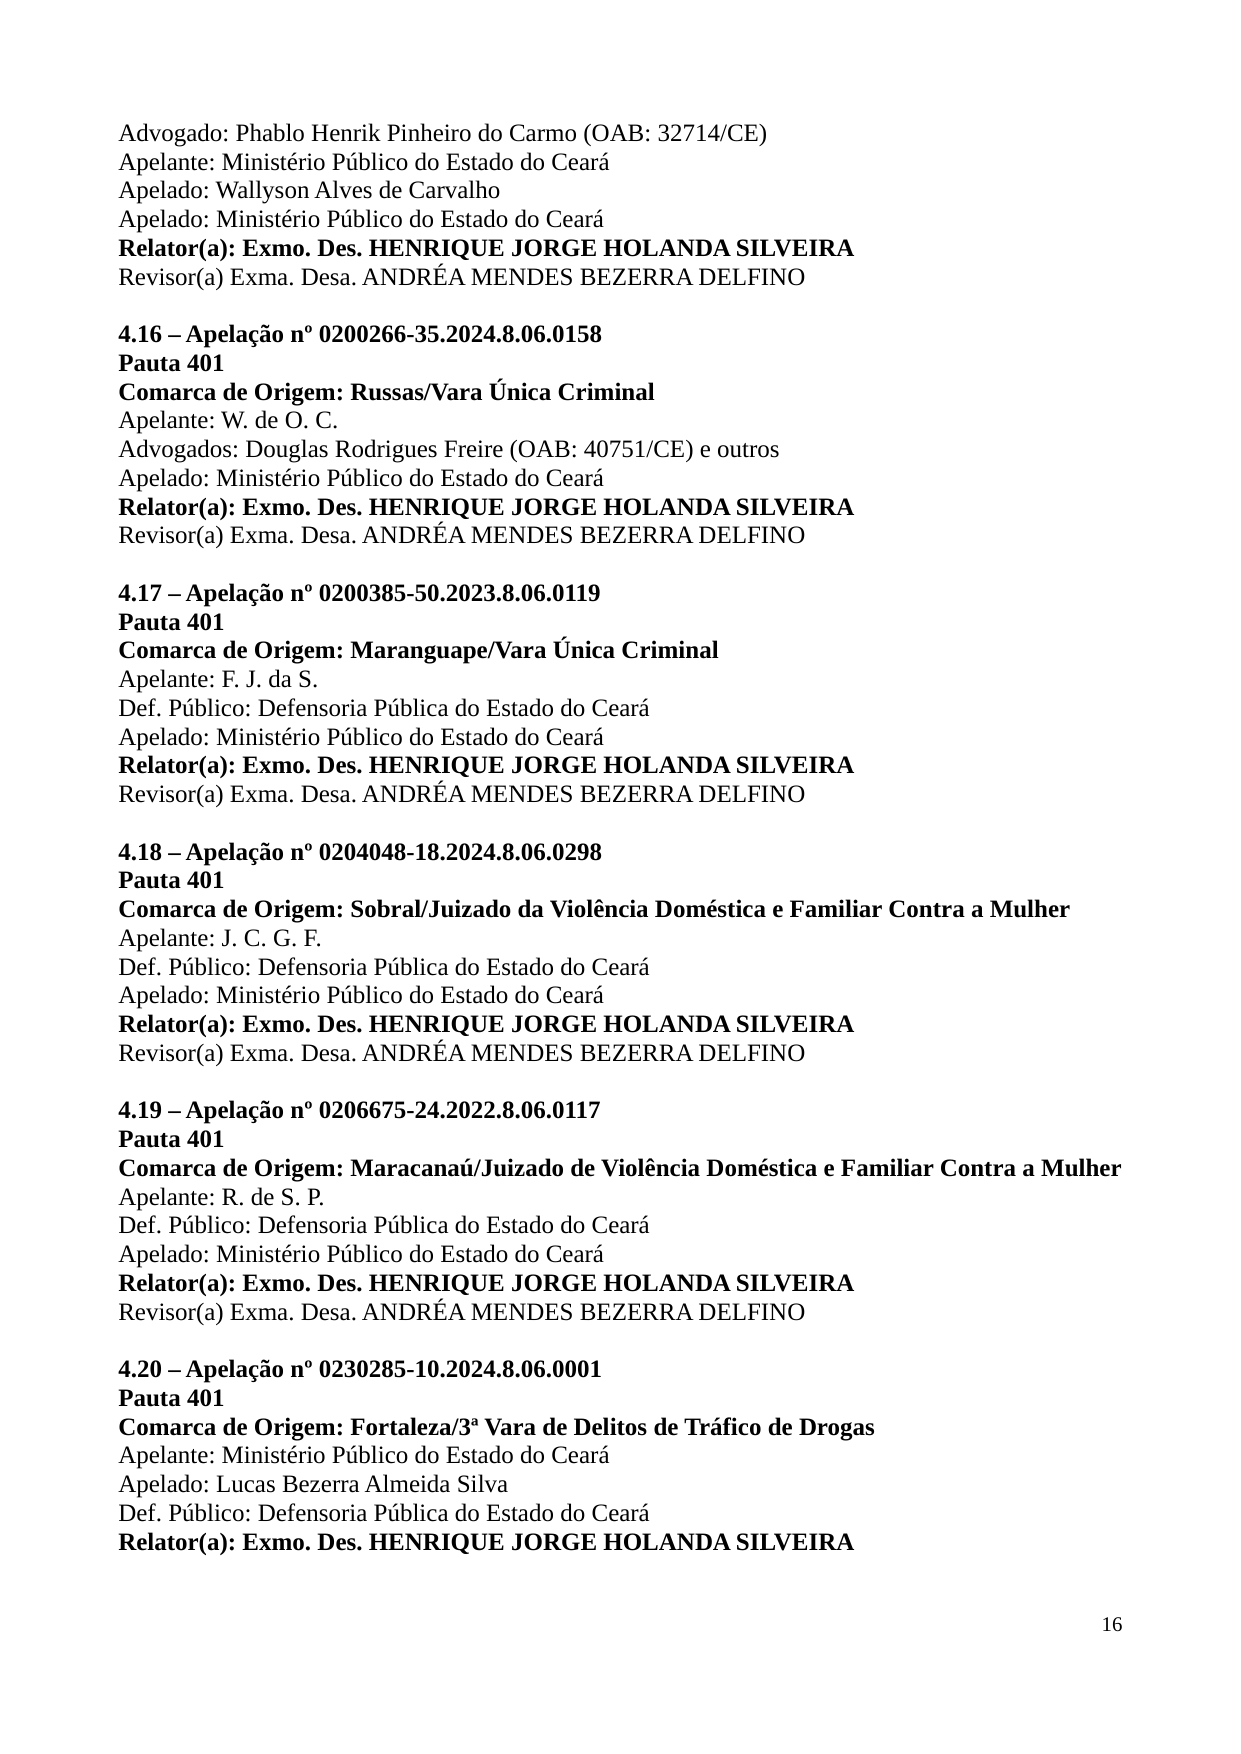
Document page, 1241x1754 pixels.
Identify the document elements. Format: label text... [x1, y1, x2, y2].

text Apelante: Ministério Público do Estado do Ceará [118, 1441, 1122, 1469]
text 4.19 – Apelação nº 0206675-24.2022.8.06.0117 [118, 1096, 1122, 1124]
text Apelado: Wallyson Alves de Carvalho [118, 176, 1122, 204]
text Pauta 401 [118, 607, 1122, 636]
text Pauta 401 [118, 1124, 1122, 1153]
text Revisor(a) Exma. Desa. ANDRÉA MENDES BEZERRA DELFINO [118, 262, 1122, 291]
text Comarca de Origem: Sobral/Juizado da Violência Doméstica e Familiar Contra a Mulher [118, 894, 1122, 923]
text Comarca de Origem: Fortaleza/3ª Vara de Delitos de Tráfico de Drogas [118, 1412, 1122, 1441]
text Revisor(a) Exma. Desa. ANDRÉA MENDES BEZERRA DELFINO [118, 1297, 1122, 1326]
text Advogado: Phablo Henrik Pinheiro do Carmo (OAB: 32714/CE) [118, 118, 1122, 147]
text Advogados: Douglas Rodrigues Freire (OAB: 40751/CE) e outros [118, 434, 1122, 463]
text Revisor(a) Exma. Desa. ANDRÉA MENDES BEZERRA DELFINO [118, 779, 1122, 808]
text Apelante: F. J. da S. [118, 664, 1122, 693]
text Apelado: Ministério Público do Estado do Ceará [118, 463, 1122, 492]
text 4.16 – Apelação nº 0200266-35.2024.8.06.0158 [118, 319, 1122, 348]
text Apelado: Ministério Público do Estado do Ceará [118, 1239, 1122, 1268]
text Relator(a): Exmo. Des. HENRIQUE JORGE HOLANDA SILVEIRA [118, 1009, 1122, 1038]
text 4.18 – Apelação nº 0204048-18.2024.8.06.0298 [118, 837, 1122, 866]
text Relator(a): Exmo. Des. HENRIQUE JORGE HOLANDA SILVEIRA [118, 233, 1122, 262]
text Relator(a): Exmo. Des. HENRIQUE JORGE HOLANDA SILVEIRA [118, 1268, 1122, 1297]
text Pauta 401 [118, 866, 1122, 894]
text Apelante: R. de S. P. [118, 1182, 1122, 1211]
text Comarca de Origem: Maracanaú/Juizado de Violência Doméstica e Familiar Contra a Mulher [118, 1153, 1122, 1182]
text Apelante: J. C. G. F. [118, 923, 1122, 952]
text Apelado: Ministério Público do Estado do Ceará [118, 722, 1122, 751]
text Relator(a): Exmo. Des. HENRIQUE JORGE HOLANDA SILVEIRA [118, 492, 1122, 521]
text 4.20 – Apelação nº 0230285-10.2024.8.06.0001 [118, 1354, 1122, 1383]
text Apelante: Ministério Público do Estado do Ceará [118, 147, 1122, 176]
text Revisor(a) Exma. Desa. ANDRÉA MENDES BEZERRA DELFINO [118, 1038, 1122, 1067]
text Def. Público: Defensoria Pública do Estado do Ceará [118, 1211, 1122, 1239]
text Apelado: Ministério Público do Estado do Ceará [118, 204, 1122, 233]
text Comarca de Origem: Maranguape/Vara Única Criminal [118, 636, 1122, 664]
text Pauta 401 [118, 348, 1122, 377]
text Apelado: Ministério Público do Estado do Ceará [118, 981, 1122, 1009]
text Apelante: W. de O. C. [118, 406, 1122, 434]
text Def. Público: Defensoria Pública do Estado do Ceará [118, 952, 1122, 981]
text 4.17 – Apelação nº 0200385-50.2023.8.06.0119 [118, 578, 1122, 607]
text Relator(a): Exmo. Des. HENRIQUE JORGE HOLANDA SILVEIRA [118, 1527, 1122, 1556]
text Pauta 401 [118, 1383, 1122, 1412]
text Comarca de Origem: Russas/Vara Única Criminal [118, 377, 1122, 406]
text Relator(a): Exmo. Des. HENRIQUE JORGE HOLANDA SILVEIRA [118, 751, 1122, 779]
text Def. Público: Defensoria Pública do Estado do Ceará [118, 693, 1122, 722]
text Apelado: Lucas Bezerra Almeida Silva [118, 1469, 1122, 1498]
text Def. Público: Defensoria Pública do Estado do Ceará [118, 1498, 1122, 1527]
text Revisor(a) Exma. Desa. ANDRÉA MENDES BEZERRA DELFINO [118, 521, 1122, 549]
